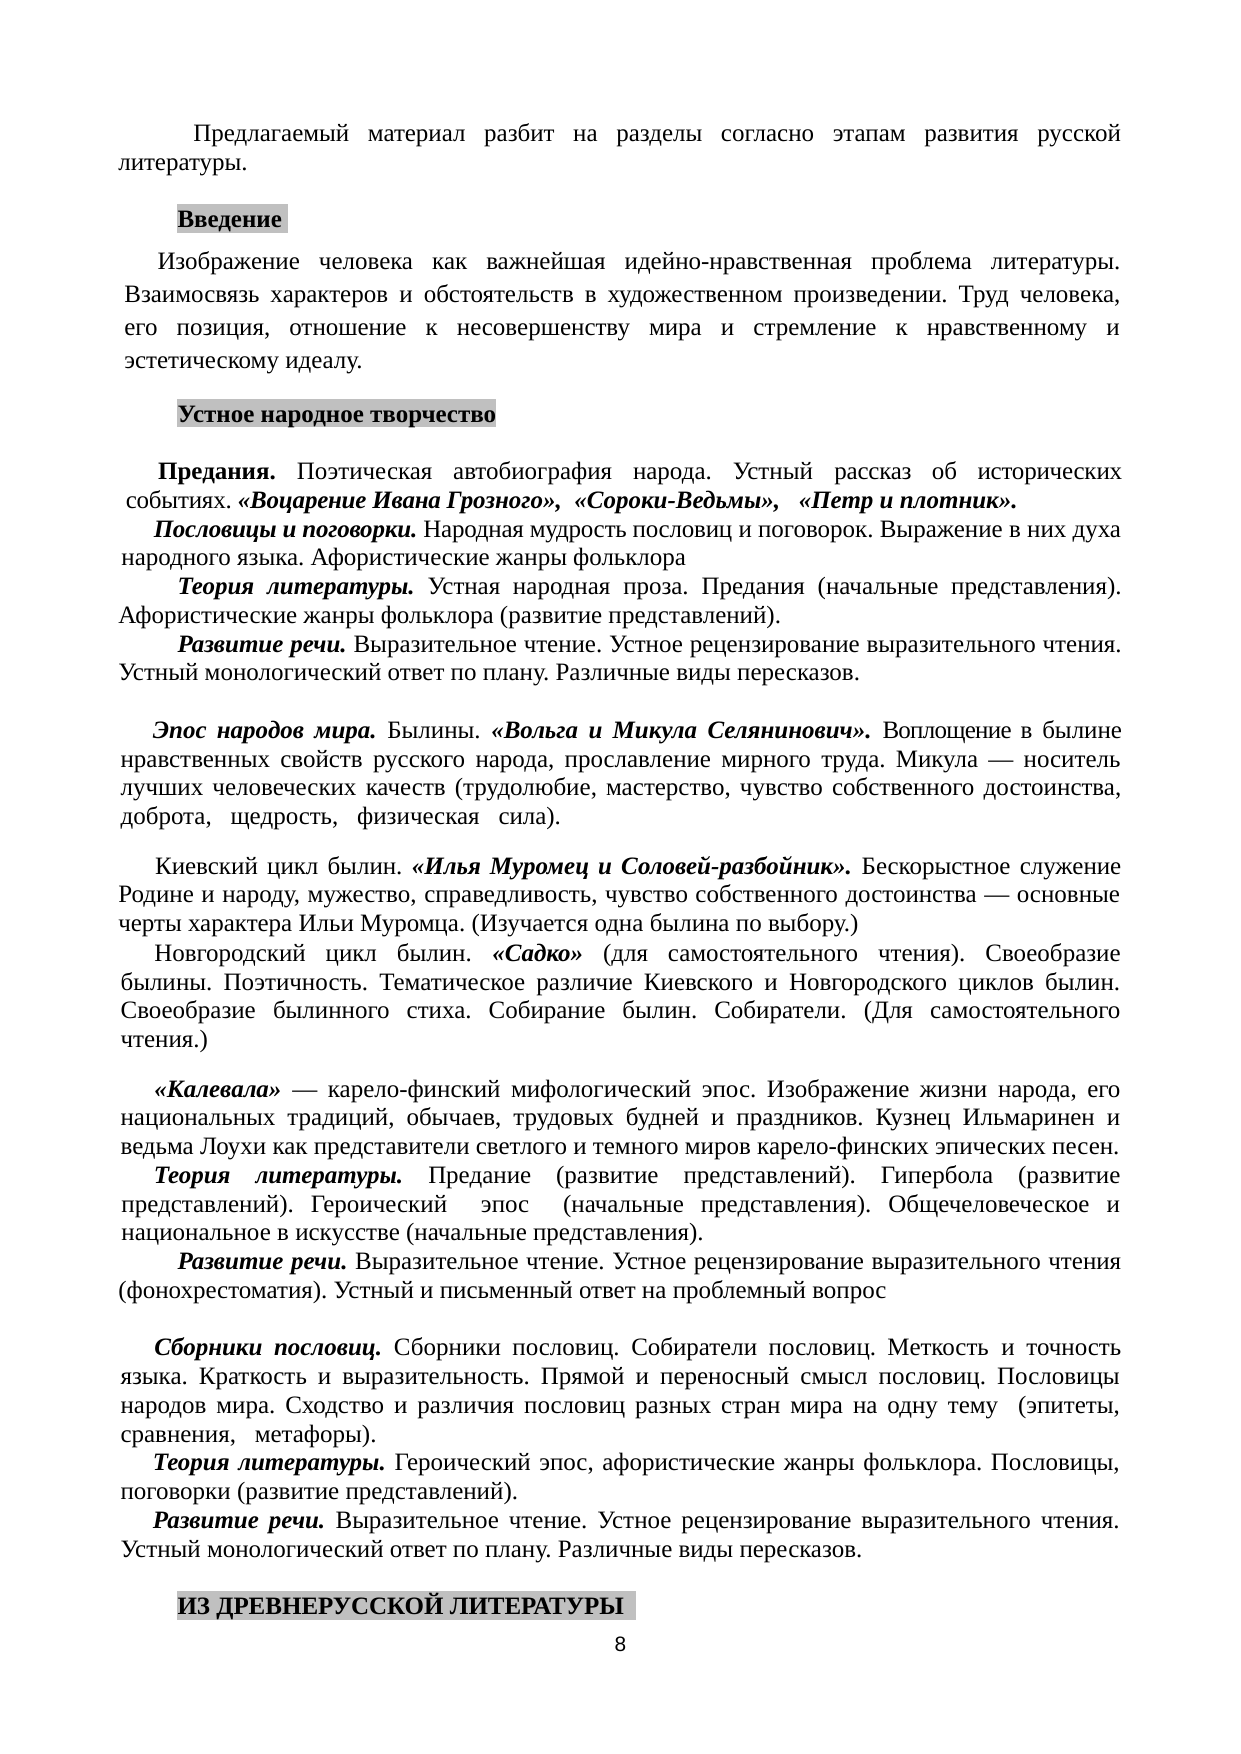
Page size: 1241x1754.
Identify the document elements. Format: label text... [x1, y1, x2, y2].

text Теория литературы. Героический эпос, афористические жанры фольклора. Пословицы, поговорки (развитие представлений). [120, 1447, 1121, 1505]
text Развитие речи. Выразительное чтение. Устное рецензирование выразительного чтения (фонохрестоматия). Устный и письменный ответ на проблемный вопрос [118, 1246, 1122, 1304]
text Устное народное творчество [118, 399, 1122, 427]
text Эпос народов мира. Былины. «Вольга и Микула Селянинович». Воплощение в былине нравственных свойств русского народа, прославление мирного труда. Микула — носитель лучших человеческих качеств (трудолюбие, мастерство, чувство собственного достоинства, доброта, щедрость, физическая сила). [120, 715, 1122, 830]
text Введение [118, 204, 1122, 233]
text Изображение человека как важнейшая идейно-нравственная проблема литературы. Взаимосвязь характеров и обстоятельств в художественном произведении. Труд человека, его позиция, отношение к несовершенству мира и стремление к нравственному и эстетическому идеалу. [124, 246, 1121, 374]
text Сборники пословиц. Сборники пословиц. Собиратели пословиц. Меткость и точность языка. Краткость и выразительность. Прямой и переносный смысл пословиц. Пословицы народов мира. Сходство и различия пословиц разных стран мира на одну тему (эпитеты, сравнения, метафоры). [120, 1332, 1121, 1447]
text Теория литературы. Устная народная проза. Предания (начальные представления). Афористические жанры фольклора (развитие представлений). [118, 571, 1122, 629]
text «Калевала» — карело-финский мифологический эпос. Изображение жизни народа, его национальных традиций, обычаев, трудовых будней и праздников. Кузнец Ильмаринен и ведьма Лоухи как представители светлого и темного миров карело-финских эпических песен. [120, 1074, 1121, 1160]
text Развитие речи. Выразительное чтение. Устное рецензирование выразительного чтения. Устный монологический ответ по плану. Различные виды пересказов. [118, 629, 1122, 686]
text ИЗ ДРЕВНЕРУССКОЙ ЛИТЕРАТУРЫ [118, 1591, 1122, 1620]
list Предлагаемый материал разбит на разделы согласно этапам развития русской литературы. [118, 118, 1122, 176]
text Предания. Поэтическая автобиография народа. Устный рассказ об исторических событиях. «Воцарение Ивана Грозного», «Сороки-Ведьмы», «Петр и плотник». [126, 456, 1122, 514]
text Пословицы и поговорки. Народная мудрость пословиц и поговорок. Выражение в них духа народного языка. Афористические жанры фольклора [121, 514, 1121, 571]
text Теория литературы. Предание (развитие представлений). Гипербола (развитие представлений). Героический эпос (начальные представления). Общечеловеческое и национальное в искусстве (начальные представления). [121, 1160, 1121, 1246]
text Киевский цикл былин. «Илья Муромец и Соловей-разбойник». Бескорыстное служение Родине и народу, мужество, справедливость, чувство собственного достоинства — основные черты характера Ильи Муромца. (Изучается одна былина по выбору.) [118, 851, 1121, 937]
text Развитие речи. Выразительное чтение. Устное рецензирование выразительного чтения. Устный монологический ответ по плану. Различные виды пересказов. [120, 1505, 1121, 1562]
text Новгородский цикл былин. «Садко» (для самостоятельного чтения). Своеобразие былины. Поэтичность. Тематическое различие Киевского и Новгородского циклов былин. Своеобразие былинного стиха. Собирание былин. Собиратели. (Для самостоятельного чтения.) [120, 938, 1121, 1053]
